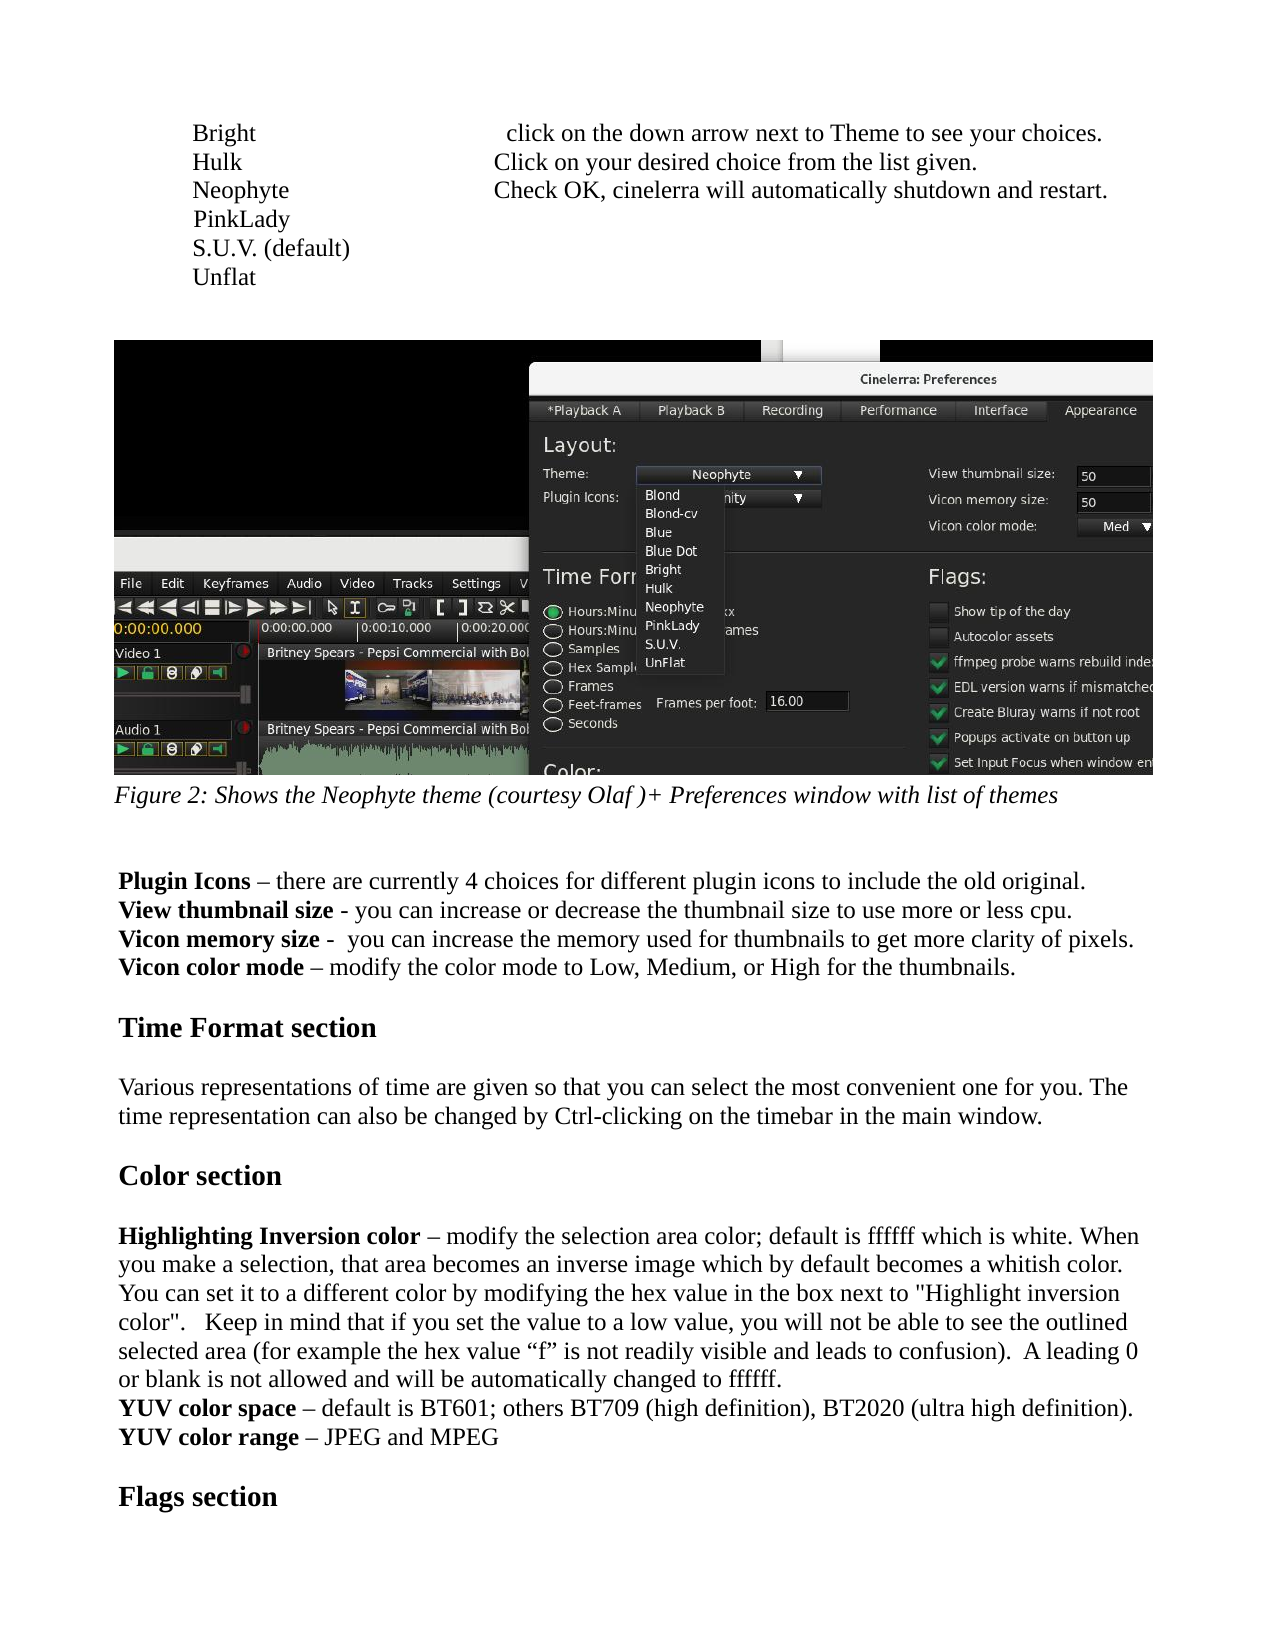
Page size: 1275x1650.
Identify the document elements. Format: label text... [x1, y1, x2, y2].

text Highlighting Inversion color – modify the selection area color; default is ffffff which is white. When you make a selection, that area becomes an inverse image which by default becomes a whitish color. You can set it to a different color by modifying the hex value in the box next to "Highlight inversion color". Keep in mind that if you set the value to a low value, you will not be able to see the outlined selected area (for example the hex value “f” is not readily visible and leads to confusion). A leading 0 or blank is not allowed and will be automatically changed to ffffff. [118, 1221, 1157, 1393]
text S.U.V. (default) [118, 233, 1157, 262]
text Figure 2: Shows the Neophyte theme (courtesy Olaf )+ Preferences window with list of themes [114, 775, 1153, 809]
text PinkLady [118, 204, 1157, 233]
text Flags section [118, 1479, 1157, 1513]
text Plugin Icons – there are currently 4 choices for different plugin icons to include the old original. [118, 866, 1157, 895]
text Vicon memory size - you can increase the memory used for thumbnails to get more clarity of pixels. [118, 924, 1157, 952]
text Vicon color mode – modify the color mode to Low, Medium, or High for the thumbnails. [118, 952, 1157, 981]
text Unflat [118, 262, 1157, 291]
text Neophyte Check OK, cinelerra will automatically shutdown and restart. [118, 176, 1157, 204]
text View thumbnail size - you can increase or decrease the thumbnail size to use more or less cpu. [118, 895, 1157, 924]
text Time Format section [118, 1010, 1157, 1043]
picture [114, 340, 1153, 775]
text Bright click on the down arrow next to Theme to see your choices. [118, 118, 1157, 147]
text Color section [118, 1158, 1157, 1192]
text YUV color space – default is BT601; others BT709 (high definition), BT2020 (ultra high definition). [118, 1393, 1157, 1422]
text Various representations of time are given so that you can select the most convenient one for you. The time representation can also be changed by Ctrl-clicking on the timebar in the main window. [118, 1072, 1157, 1130]
text YUV color range – JPEG and MPEG [118, 1422, 1157, 1451]
text Hulk Click on your desired choice from the list given. [118, 147, 1157, 176]
